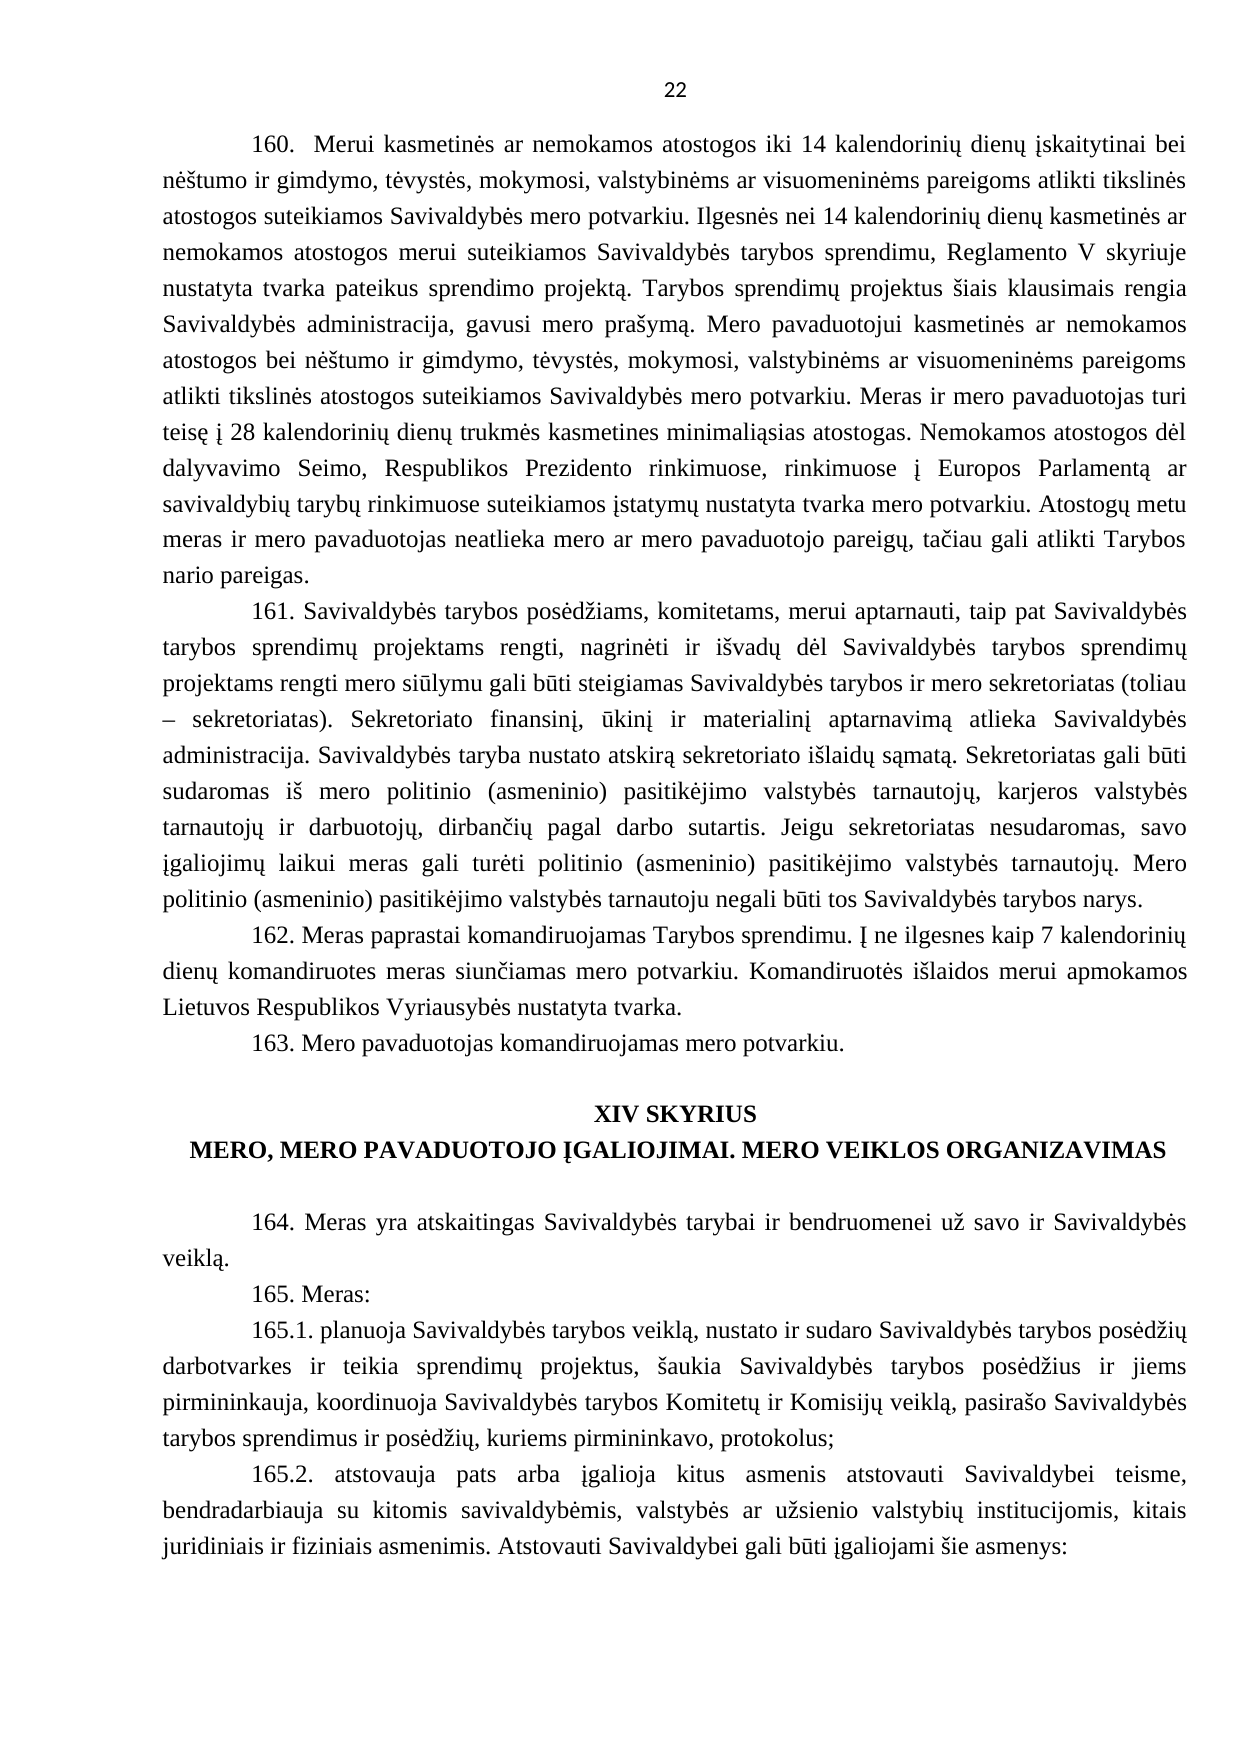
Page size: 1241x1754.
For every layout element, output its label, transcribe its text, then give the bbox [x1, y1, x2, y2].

text XIV SKYRIUS [162, 1099, 1187, 1128]
text 164. Meras yra atskaitingas Savivaldybės tarybai ir bendruomenei už savo ir Savivaldybės veiklą. [162, 1207, 1187, 1272]
text MERO, MERO PAVADUOTOJO ĮGALIOJIMAI. MERO VEIKLOS ORGANIZAVIMAS [162, 1136, 1187, 1164]
text 162. Meras paprastai komandiruojamas Tarybos sprendimu. Į ne ilgesnes kaip 7 kalendorinių dienų komandiruotes meras siunčiamas mero potvarkiu. Komandiruotės išlaidos merui apmokamos Lietuvos Respublikos Vyriausybės nustatyta tvarka. [162, 920, 1187, 1021]
text 165.2. atstovauja pats arba įgalioja kitus asmenis atstovauti Savivaldybei teisme, bendradarbiauja su kitomis savivaldybėmis, valstybės ar užsienio valstybių institucijomis, kitais juridiniais ir fiziniais asmenimis. Atstovauti Savivaldybei gali būti įgaliojami šie asmenys: [162, 1459, 1187, 1559]
text 160. Merui kasmetinės ar nemokamos atostogos iki 14 kalendorinių dienų įskaitytinai bei nėštumo ir gimdymo, tėvystės, mokymosi, valstybinėms ar visuomeninėms pareigoms atlikti tikslinės atostogos suteikiamos Savivaldybės mero potvarkiu. Ilgesnės nei 14 kalendorinių dienų kasmetinės ar nemokamos atostogos merui suteikiamos Savivaldybės tarybos sprendimu, Reglamento V skyriuje nustatyta tvarka pateikus sprendimo projektą. Tarybos sprendimų projektus šiais klausimais rengia Savivaldybės administracija, gavusi mero prašymą. Mero pavaduotojui kasmetinės ar nemokamos atostogos bei nėštumo ir gimdymo, tėvystės, mokymosi, valstybinėms ar visuomeninėms pareigoms atlikti tikslinės atostogos suteikiamos Savivaldybės mero potvarkiu. Meras ir mero pavaduotojas turi teisę į 28 kalendorinių dienų trukmės kasmetines minimaliąsias atostogas. Nemokamos atostogos dėl dalyvavimo Seimo, Respublikos Prezidento rinkimuose, rinkimuose į Europos Parlamentą ar savivaldybių tarybų rinkimuose suteikiamos įstatymų nustatyta tvarka mero potvarkiu. Atostogų metu meras ir mero pavaduotojas neatlieka mero ar mero pavaduotojo pareigų, tačiau gali atlikti Tarybos nario pareigas. [162, 129, 1187, 589]
text 163. Mero pavaduotojas komandiruojamas mero potvarkiu. [162, 1028, 1187, 1056]
text 165. Meras: [162, 1279, 1187, 1308]
text 161. Savivaldybės tarybos posėdžiams, komitetams, merui aptarnauti, taip pat Savivaldybės tarybos sprendimų projektams rengti, nagrinėti ir išvadų dėl Savivaldybės tarybos sprendimų projektams rengti mero siūlymu gali būti steigiamas Savivaldybės tarybos ir mero sekretoriatas (toliau – sekretoriatas). Sekretoriato finansinį, ūkinį ir materialinį aptarnavimą atlieka Savivaldybės administracija. Savivaldybės taryba nustato atskirą sekretoriato išlaidų sąmatą. Sekretoriatas gali būti sudaromas iš mero politinio (asmeninio) pasitikėjimo valstybės tarnautojų, karjeros valstybės tarnautojų ir darbuotojų, dirbančių pagal darbo sutartis. Jeigu sekretoriatas nesudaromas, savo įgaliojimų laikui meras gali turėti politinio (asmeninio) pasitikėjimo valstybės tarnautojų. Mero politinio (asmeninio) pasitikėjimo valstybės tarnautoju negali būti tos Savivaldybės tarybos narys. [162, 596, 1187, 913]
text 165.1. planuoja Savivaldybės tarybos veiklą, nustato ir sudaro Savivaldybės tarybos posėdžių darbotvarkes ir teikia sprendimų projektus, šaukia Savivaldybės tarybos posėdžius ir jiems pirmininkauja, koordinuoja Savivaldybės tarybos Komitetų ir Komisijų veiklą, pasirašo Savivaldybės tarybos sprendimus ir posėdžių, kuriems pirmininkavo, protokolus; [162, 1315, 1187, 1452]
